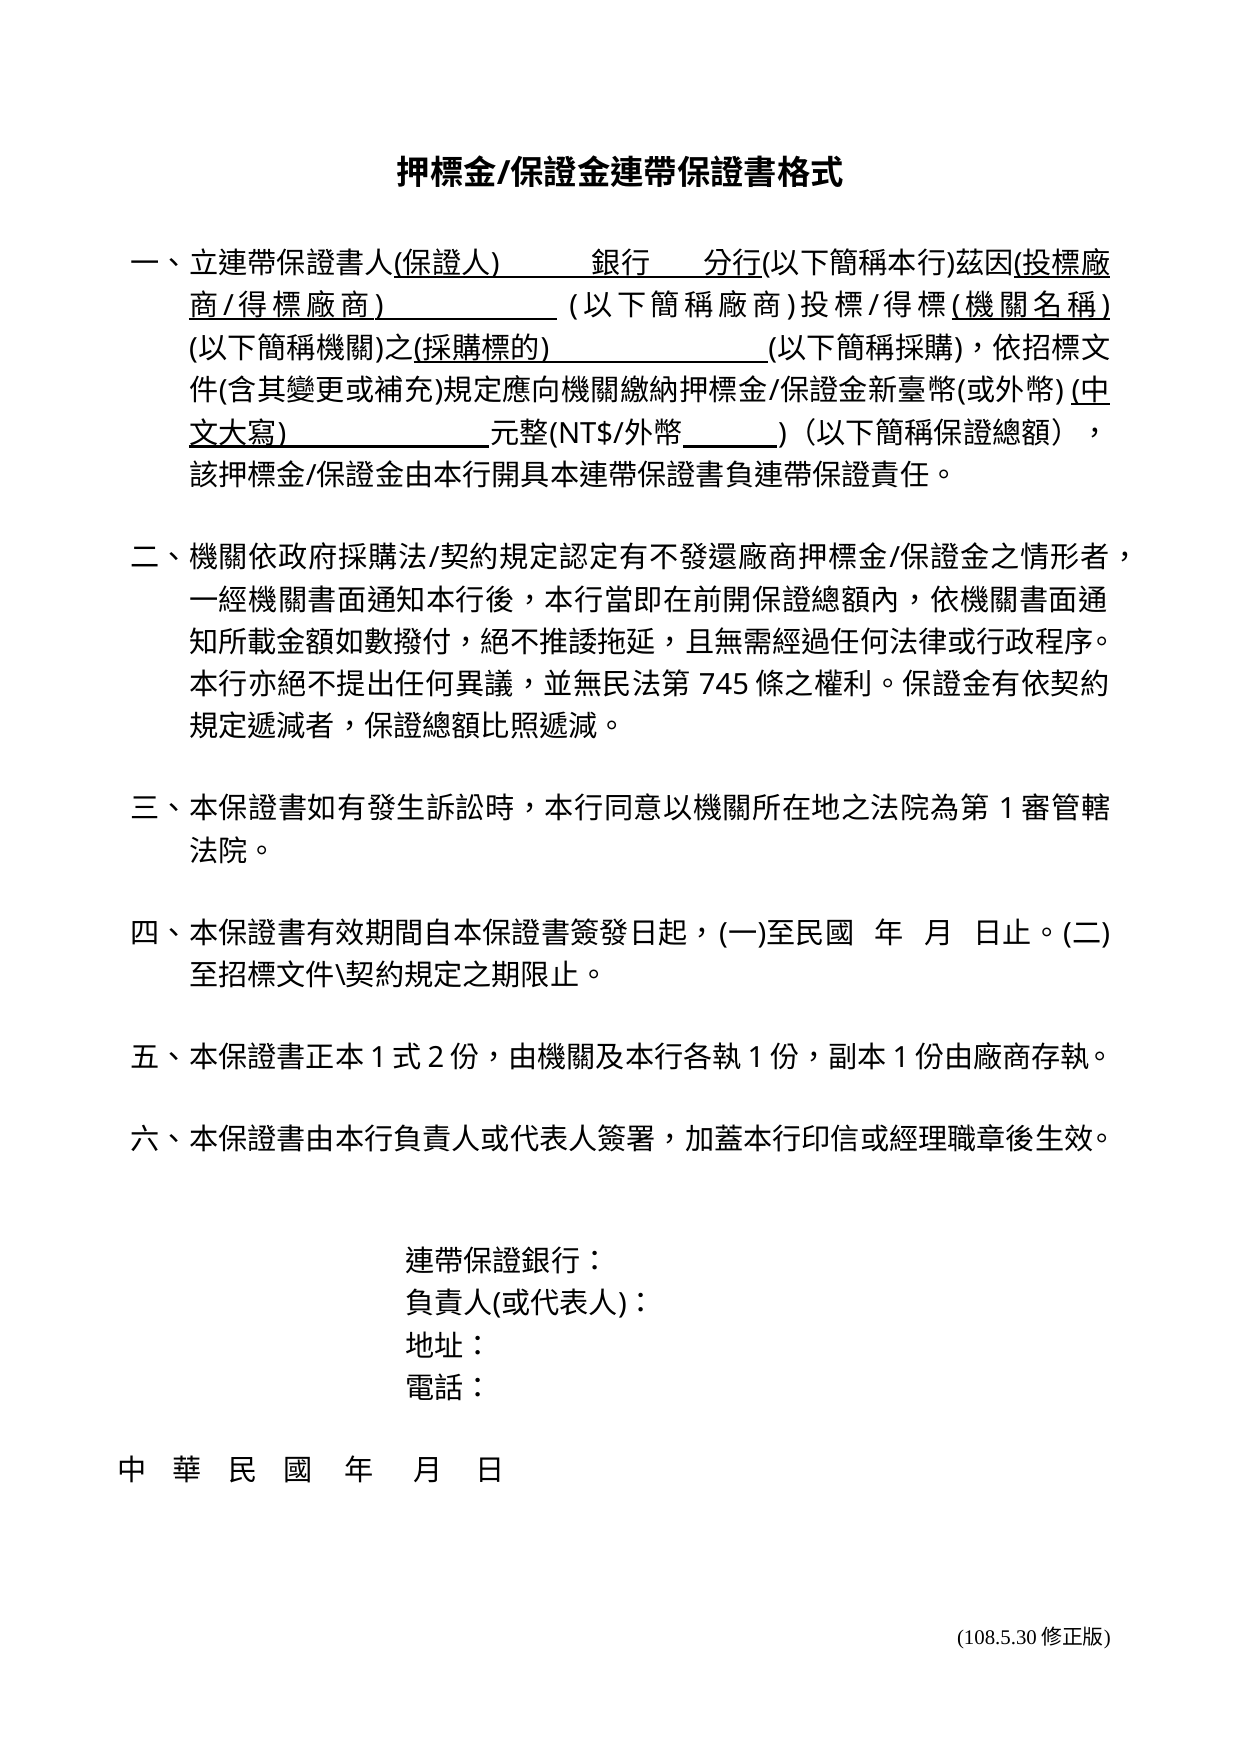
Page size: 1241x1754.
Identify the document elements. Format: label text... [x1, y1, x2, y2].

text 連帶保證銀行： [130, 1238, 1110, 1280]
text 地址： [130, 1322, 1110, 1364]
list 本保證書有效期間自本保證書簽發日起，(一)至民國 年 月 日止。(二)至招標文件\契約規定之期限止。 [130, 909, 1110, 994]
list 本保證書正本1式2份，由機關及本行各執1份，副本1份由廠商存執。 [130, 1034, 1110, 1076]
list 機關依政府採購法/契約規定認定有不發還廠商押標金/保證金之情形者，一經機關書面通知本行後，本行當即在前開保證總額內，依機關書面通知所載金額如數撥付，絕不推諉拖延，且無需經過任何法律或行政程序。本行亦絕不提出任何異議，並無民法第745條之權利。保證金有依契約規定遞減者，保證總額比照遞減。 [130, 534, 1110, 745]
text 電話： [130, 1364, 1110, 1407]
text 押標金/保證金連帶保證書格式 [130, 146, 1110, 194]
text 負責人(或代表人)： [130, 1280, 1110, 1322]
list 本保證書如有發生訴訟時，本行同意以機關所在地之法院為第1審管轄法院。 [130, 785, 1110, 870]
text 中 華 民 國 年 月 日 [117, 1447, 980, 1489]
list 本保證書由本行負責人或代表人簽署，加蓋本行印信或經理職章後生效。 [130, 1116, 1110, 1158]
list 立連帶保證書人(保證人) 銀行 分行(以下簡稱本行)茲因(投標廠商/得標廠商) (以下簡稱廠商)投標/得標(機關名稱) (以下簡稱機關)之(採購標的) (以下簡稱採購)，依招標文件(含其變更或補充)規定應向機關繳納押標金/保證金新臺幣(或外幣) (中文大寫) 元整(NT$/外幣 )（以下簡稱保證總額），該押標金/保證金由本行開具本連帶保證書負連帶保證責任。 [130, 239, 1110, 494]
